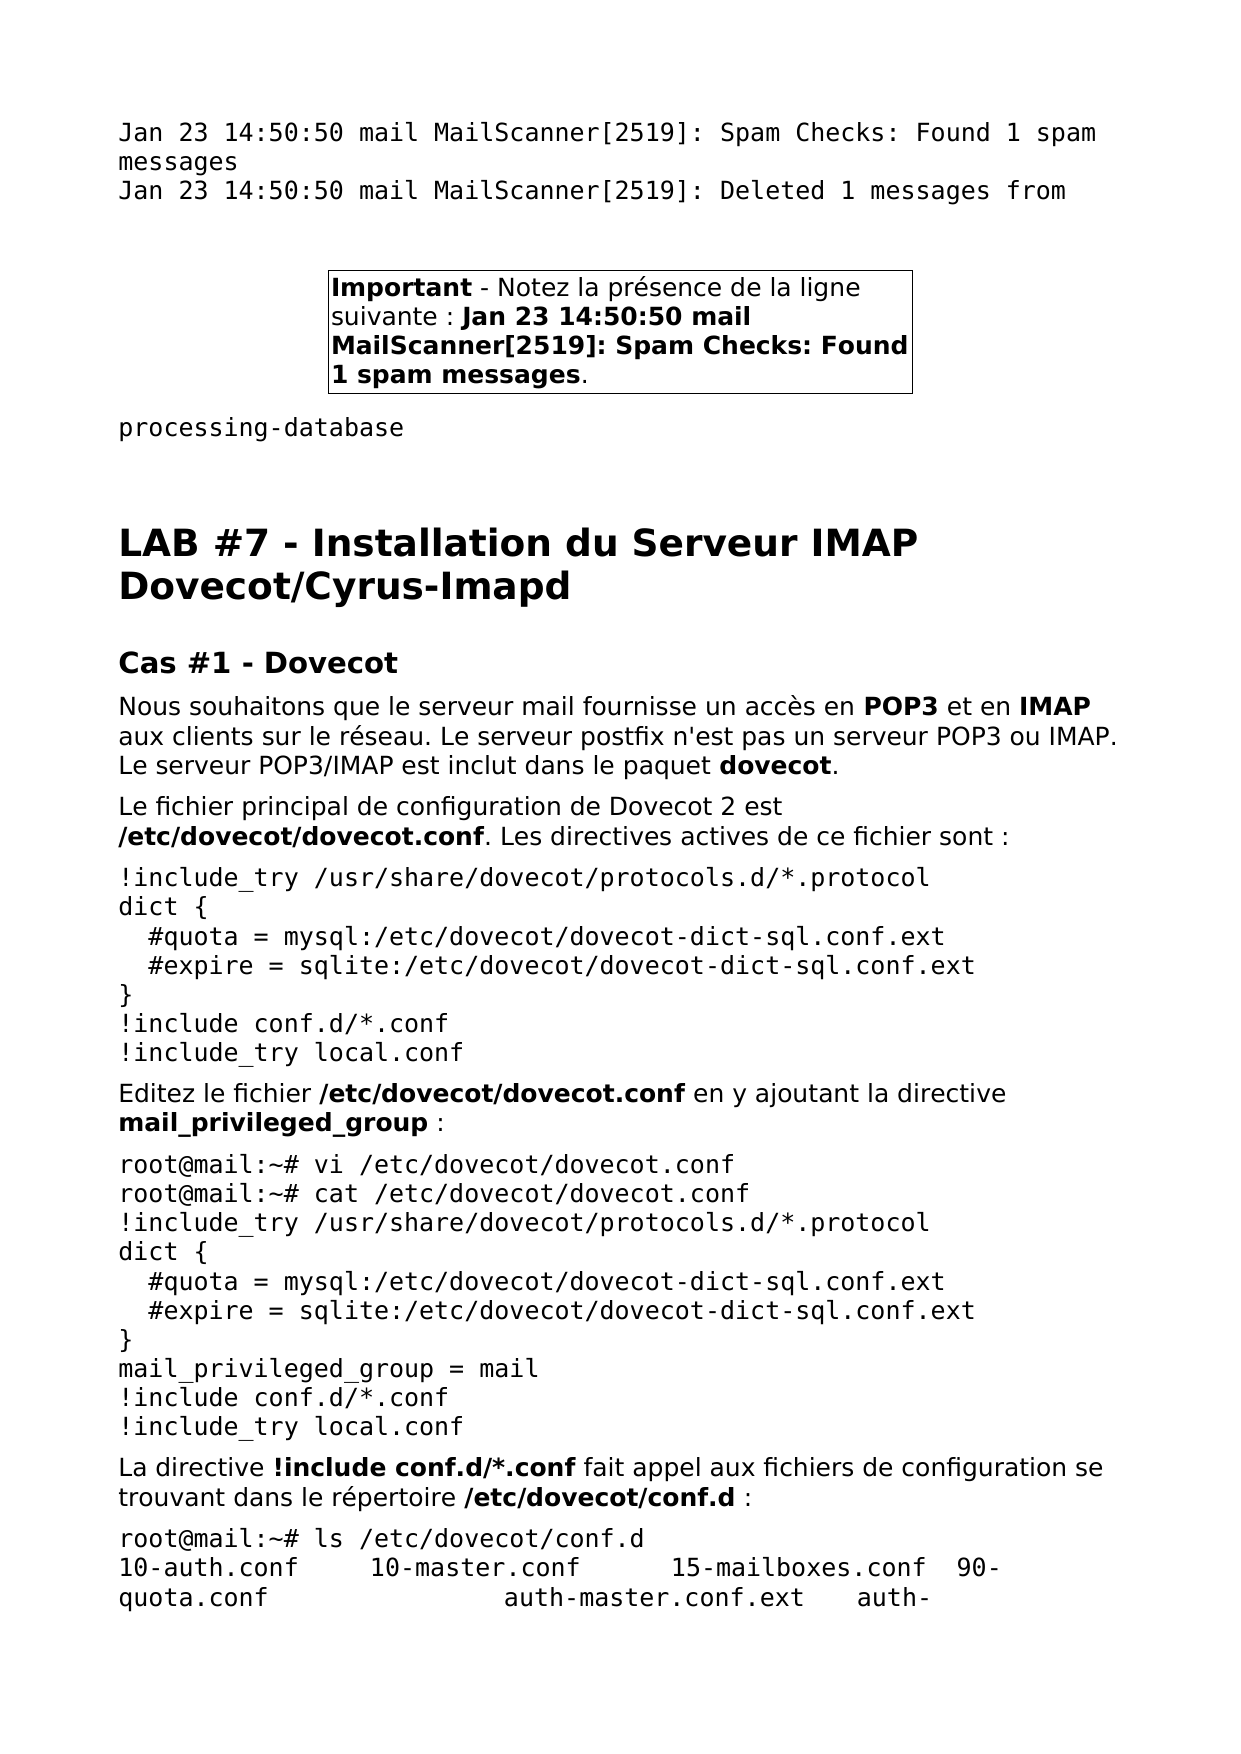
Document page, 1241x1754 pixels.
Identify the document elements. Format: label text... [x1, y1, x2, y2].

text !include_try /usr/share/dovecot/protocols.d/*.protocol dict { #quota = mysql:/etc/dovecot/dovecot-dict-sql.conf.ext #expire = sqlite:/etc/dovecot/dovecot-dict-sql.conf.ext } !include conf.d/*.conf !include_try local.conf [118, 863, 1122, 1067]
text root@mail:~# vi /etc/dovecot/dovecot.conf root@mail:~# cat /etc/dovecot/dovecot.conf !include_try /usr/share/dovecot/protocols.d/*.protocol dict { #quota = mysql:/etc/dovecot/dovecot-dict-sql.conf.ext #expire = sqlite:/etc/dovecot/dovecot-dict-sql.conf.ext } mail_privileged_group = mail !include conf.d/*.conf !include_try local.conf [118, 1150, 1122, 1442]
table_header Important - Notez la présence de la ligne suivante : Jan 23 14:50:50 mail MailScanner[2519]: Spam Checks: Found 1 spam messages. [329, 271, 912, 393]
text Jan 23 14:50:50 mail MailScanner[2519]: Spam Checks: Found 1 spam messages Jan 23 14:50:50 mail MailScanner[2519]: Deleted 1 messages from processing-database [118, 118, 1122, 443]
text Le fichier principal de configuration de Dovecot 2 est /etc/dovecot/dovecot.conf. Les directives actives de ce fichier sont : [118, 792, 1122, 851]
subtitle Cas #1 - Dovecot [118, 646, 1122, 680]
text La directive !include conf.d/*.conf fait appel aux fichiers de configuration se trouvant dans le répertoire /etc/dovecot/conf.d : [118, 1453, 1122, 1512]
text Editez le fichier /etc/dovecot/dovecot.conf en y ajoutant la directive mail_privileged_group : [118, 1079, 1122, 1138]
text root@mail:~# ls /etc/dovecot/conf.d 10-auth.conf 10-master.conf 15-mailboxes.conf 90-quota.conf auth-master.conf.ext auth- [118, 1524, 1122, 1612]
subtitle LAB #7 - Installation du Serveur IMAP Dovecot/Cyrus-Imapd [118, 521, 1122, 608]
text Nous souhaitons que le serveur mail fournisse un accès en POP3 et en IMAP aux clients sur le réseau. Le serveur postfix n'est pas un serveur POP3 ou IMAP. Le serveur POP3/IMAP est inclut dans le paquet dovecot. [118, 692, 1122, 780]
